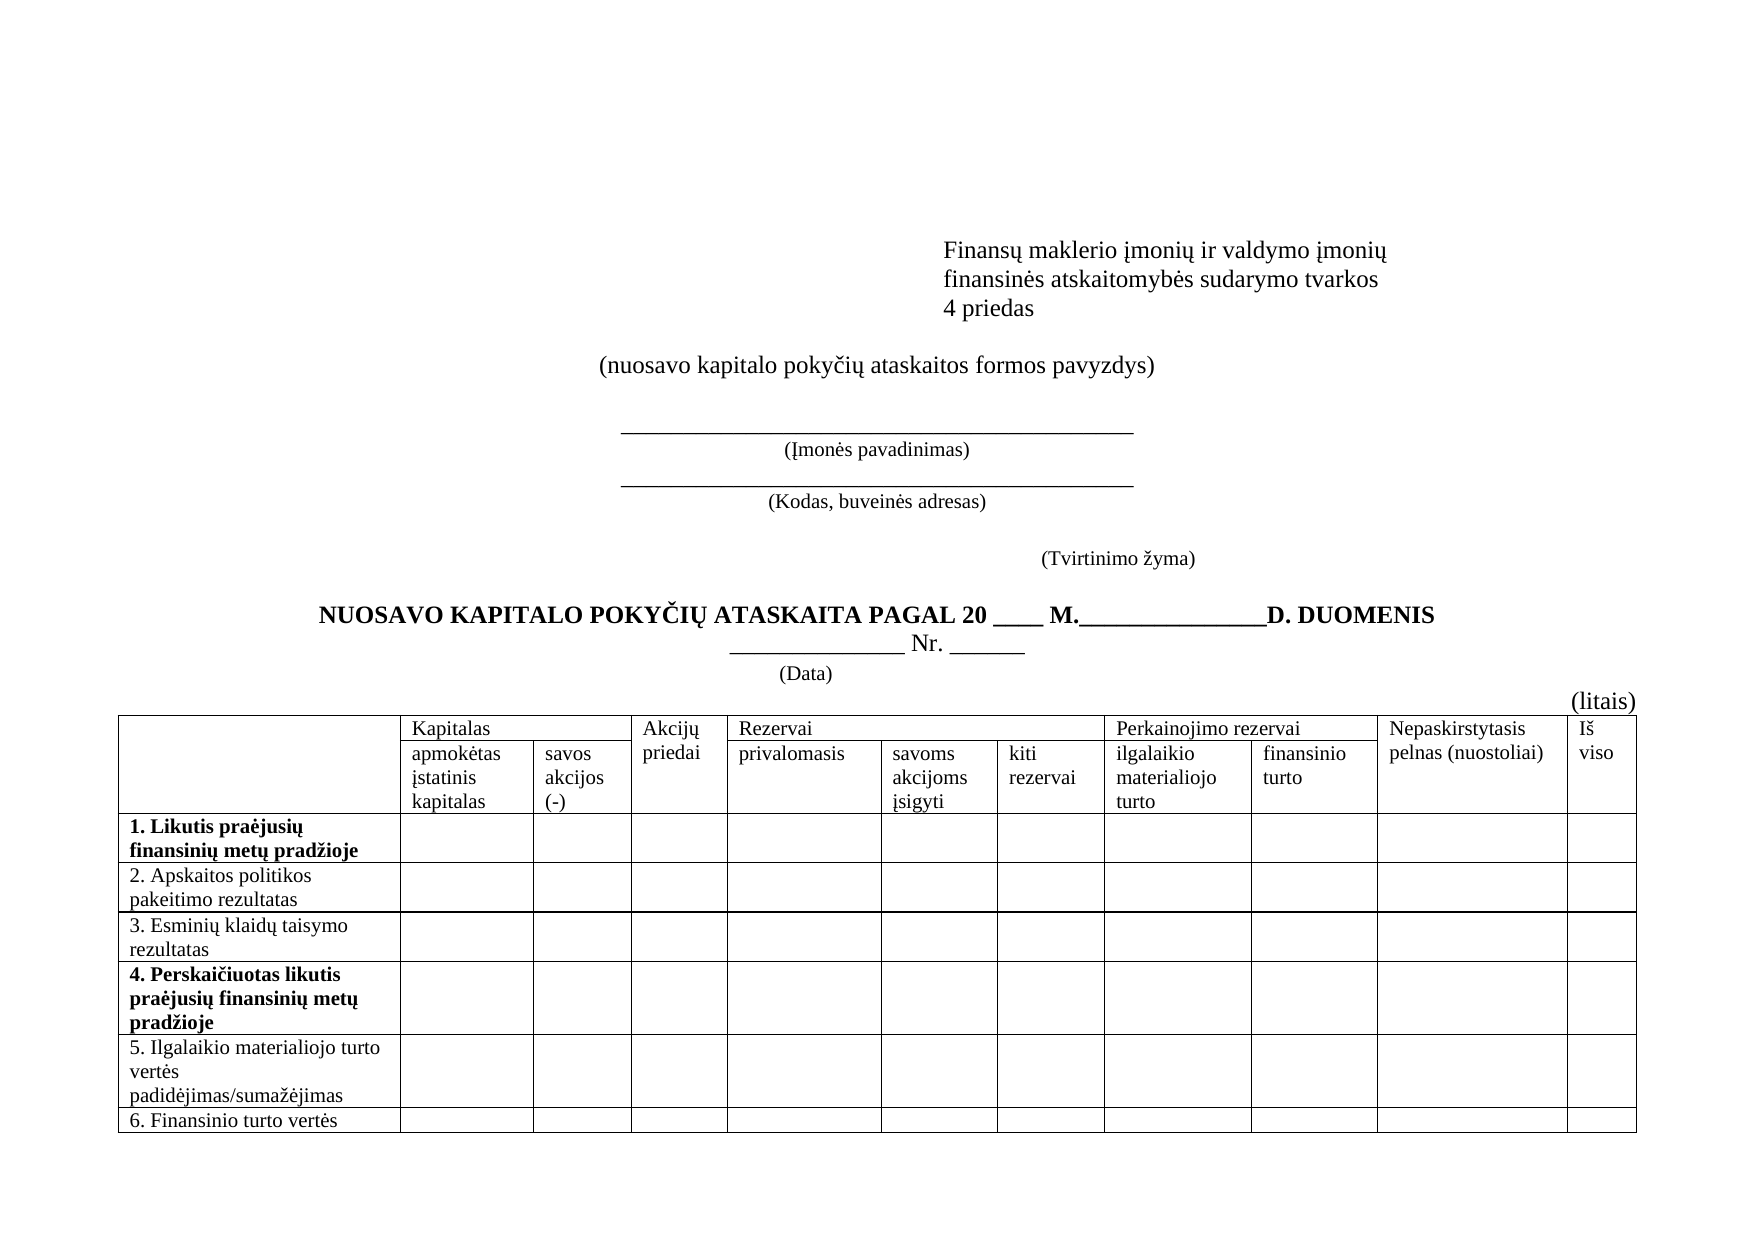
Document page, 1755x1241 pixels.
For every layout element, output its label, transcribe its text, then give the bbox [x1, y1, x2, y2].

table_cell 3. Esminių klaidų taisymo rezultatas [119, 913, 400, 961]
table_cell [632, 814, 727, 862]
table_cell [1252, 913, 1377, 961]
table_cell privalomasis [728, 741, 881, 813]
table_cell [632, 913, 727, 961]
table_cell [998, 1108, 1104, 1132]
text (Kodas, buveinės adresas) [118, 489, 1636, 513]
table_cell [1378, 913, 1567, 961]
table_cell [534, 962, 631, 1034]
text ______________ Nr. ______ [118, 628, 1636, 657]
table_cell [998, 814, 1104, 862]
text (nuosavo kapitalo pokyčių ataskaitos formos pavyzdys) [118, 350, 1636, 379]
table_cell 6. Finansinio turto vertės [119, 1108, 400, 1132]
table_cell [1378, 1108, 1567, 1132]
table_cell 1. Likutis praėjusių finansinių metų pradžioje [119, 814, 400, 862]
table_cell [1252, 863, 1377, 911]
table_cell [401, 863, 533, 911]
text (Tvirtinimo žyma) [118, 542, 1636, 571]
table_cell [728, 1035, 881, 1107]
table_header Rezervai [728, 716, 1104, 740]
table_cell [1105, 913, 1251, 961]
table_cell [728, 863, 881, 911]
table_cell [1378, 814, 1567, 862]
text (litais) [118, 686, 1636, 715]
table_cell [882, 962, 997, 1034]
text (Data) [118, 657, 1636, 686]
table_cell [401, 962, 533, 1034]
table_header [119, 716, 400, 813]
text NUOSAVO KAPITALO POKYČIŲ ATASKAITA PAGAL 20 ____ M._______________D. DUOMENIS [118, 600, 1636, 628]
table_cell [1252, 1035, 1377, 1107]
table_cell [1378, 962, 1567, 1034]
table_cell [534, 863, 631, 911]
table_cell [401, 1035, 533, 1107]
table_header Nepaskirstytasis pelnas (nuostoliai) [1378, 716, 1567, 813]
table_cell [728, 962, 881, 1034]
table_cell 2. Apskaitos politikos pakeitimo rezultatas [119, 863, 400, 911]
table_cell [534, 1108, 631, 1132]
table_cell [882, 1035, 997, 1107]
table_cell finansinio turto [1252, 741, 1377, 813]
table_cell [1378, 1035, 1567, 1107]
table_header Perkainojimo rezervai [1105, 716, 1377, 740]
table_cell [882, 1108, 997, 1132]
table_cell 4. Perskaičiuotas likutis praėjusių finansinių metų pradžioje [119, 962, 400, 1034]
text finansinės atskaitomybės sudarymo tvarkos [118, 264, 1636, 293]
table_header Iš viso [1568, 716, 1636, 813]
table_cell [1568, 962, 1636, 1034]
table_header Akcijų priedai [632, 716, 727, 813]
table_cell [998, 962, 1104, 1034]
table_cell [401, 1108, 533, 1132]
table_cell [1378, 863, 1567, 911]
table_cell [1252, 814, 1377, 862]
table_cell [1105, 863, 1251, 911]
table_cell [1568, 814, 1636, 862]
text _________________________________________ [118, 408, 1636, 437]
table_cell [534, 814, 631, 862]
table_cell [632, 1108, 727, 1132]
table_cell [728, 814, 881, 862]
table_cell [1568, 863, 1636, 911]
table_cell [1105, 1035, 1251, 1107]
table_cell [534, 1035, 631, 1107]
table_cell [998, 913, 1104, 961]
table_cell [882, 814, 997, 862]
table_cell savoms akcijoms įsigyti [882, 741, 997, 813]
table_cell apmokėtas įstatinis kapitalas [401, 741, 533, 813]
table_header Kapitalas [401, 716, 631, 740]
table_cell [882, 863, 997, 911]
table_cell [632, 863, 727, 911]
table_cell [534, 913, 631, 961]
table_cell ilgalaikio materialiojo turto [1105, 741, 1251, 813]
table_cell savos akcijos (-) [534, 741, 631, 813]
table_cell 5. Ilgalaikio materialiojo turto vertės padidėjimas/sumažėjimas [119, 1035, 400, 1107]
table_cell [1105, 962, 1251, 1034]
table_cell [1105, 814, 1251, 862]
table_cell [401, 913, 533, 961]
table_cell [1252, 1108, 1377, 1132]
table_cell [1568, 1108, 1636, 1132]
table_cell [1568, 1035, 1636, 1107]
table_cell [401, 814, 533, 862]
table_cell [1105, 1108, 1251, 1132]
table_cell [1568, 913, 1636, 961]
table_cell [632, 962, 727, 1034]
table_cell [882, 913, 997, 961]
table_cell [728, 1108, 881, 1132]
table_cell [728, 913, 881, 961]
text (Įmonės pavadinimas) [118, 437, 1636, 461]
text Finansų maklerio įmonių ir valdymo įmonių [118, 235, 1636, 264]
text _________________________________________ [118, 461, 1636, 489]
table_cell kiti rezervai [998, 741, 1104, 813]
table_cell [998, 863, 1104, 911]
table_cell [998, 1035, 1104, 1107]
table_cell [1252, 962, 1377, 1034]
text 4 priedas [118, 293, 1636, 322]
table_cell [632, 1035, 727, 1107]
